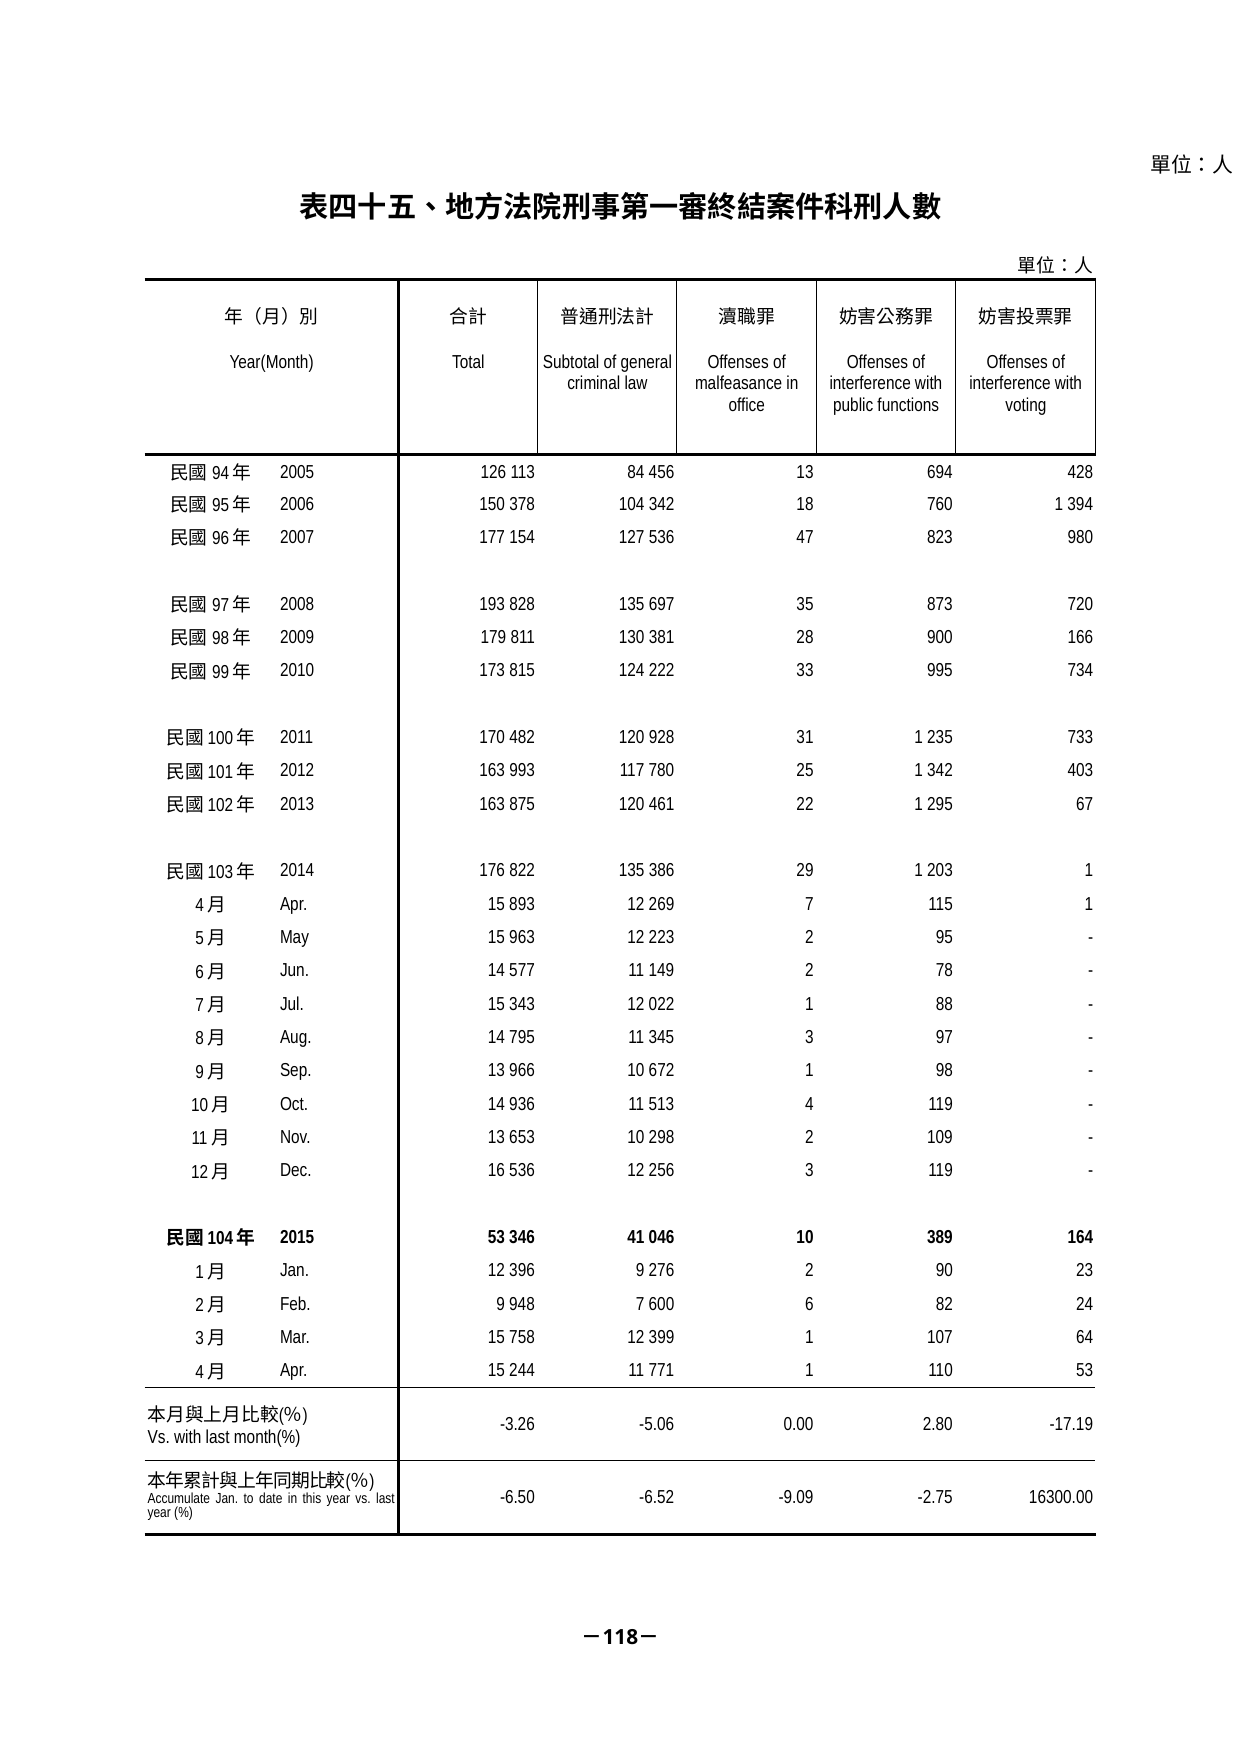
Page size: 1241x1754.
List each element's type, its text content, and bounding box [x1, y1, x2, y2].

table_cell - [955, 1087, 1096, 1120]
table_cell 16 536 [400, 1153, 538, 1187]
table_cell 9月 [145, 1053, 277, 1087]
table_cell [677, 553, 816, 587]
table_cell 10 [677, 1220, 816, 1253]
table_cell 民國101年 [145, 753, 277, 787]
table_cell 2014 [277, 853, 397, 887]
table_cell May [277, 920, 397, 953]
table_cell 84 456 [538, 456, 677, 487]
table_cell [955, 553, 1096, 587]
text 單位：人 [1150, 148, 1240, 173]
table_cell Mar. [277, 1320, 397, 1353]
table_cell 6 [677, 1287, 816, 1320]
text 表四十五、地方法院刑事第一審終結案件科刑人數 [148, 183, 1092, 225]
table_cell 民國100年 [145, 720, 277, 753]
table_cell 163 875 [400, 787, 538, 820]
table_cell 135 697 [538, 587, 677, 620]
table_cell 11 345 [538, 1020, 677, 1053]
table_cell 2 [677, 920, 816, 953]
table_cell 733 [955, 720, 1096, 753]
table_cell 民國 95年 [145, 487, 277, 520]
table_cell 民國 96年 [145, 520, 277, 553]
table_cell 170 482 [400, 720, 538, 753]
table_cell 53 346 [400, 1220, 538, 1253]
table_cell -3.26 [400, 1388, 538, 1459]
table_header 普通刑法計 [538, 281, 676, 351]
table_cell Feb. [277, 1287, 397, 1320]
table_cell 10 298 [538, 1120, 677, 1153]
table_cell 民國 98年 [145, 620, 277, 653]
table_cell 11 513 [538, 1087, 677, 1120]
table_cell 12 256 [538, 1153, 677, 1187]
table_cell 107 [816, 1320, 955, 1353]
table_cell 64 [955, 1320, 1096, 1353]
table_cell 179 811 [400, 620, 538, 653]
table_cell 本月與上月比較(％) Vs. with last month(%) [145, 1388, 397, 1459]
table_cell 25 [677, 753, 816, 787]
table_cell 11月 [145, 1120, 277, 1153]
table_cell 166 [955, 620, 1096, 653]
table_cell 1 342 [816, 753, 955, 787]
table_cell -5.06 [538, 1388, 677, 1459]
table_cell 109 [816, 1120, 955, 1153]
table_cell 163 993 [400, 753, 538, 787]
table_cell 15 244 [400, 1353, 538, 1387]
table_cell [816, 553, 955, 587]
table_cell 7月 [145, 987, 277, 1020]
table_header 妨害公務罪 [817, 281, 955, 351]
table_cell 150 378 [400, 487, 538, 520]
table_cell 760 [816, 487, 955, 520]
table_cell 11 771 [538, 1353, 677, 1387]
table_cell Apr. [277, 887, 397, 920]
table_cell Offenses of malfeasance in office [677, 351, 816, 451]
table_cell 900 [816, 620, 955, 653]
table_cell 31 [677, 720, 816, 753]
table_cell 1 394 [955, 487, 1096, 520]
table_cell 1 295 [816, 787, 955, 820]
table_cell - [955, 920, 1096, 953]
table_cell 12 399 [538, 1320, 677, 1353]
table_cell 8月 [145, 1020, 277, 1053]
table_cell [145, 687, 277, 720]
table_cell 177 154 [400, 520, 538, 553]
table_cell 29 [677, 853, 816, 887]
table_cell 10月 [145, 1087, 277, 1120]
table_cell Offenses of interference with public functions [817, 351, 955, 451]
table_cell 14 795 [400, 1020, 538, 1053]
table_cell 本年累計與上年同期比較(％) Accumulate Jan. to date in this year vs. last year (%) [145, 1461, 397, 1532]
table_cell -9.09 [677, 1461, 816, 1532]
table_cell 7 [677, 887, 816, 920]
text [1150, 173, 1240, 181]
table_cell 67 [955, 787, 1096, 820]
table_cell 10 672 [538, 1053, 677, 1087]
table_cell 2010 [277, 653, 397, 687]
table_cell [677, 687, 816, 720]
table_cell [677, 820, 816, 853]
table_cell [277, 820, 397, 853]
table_cell 2013 [277, 787, 397, 820]
table_cell Dec. [277, 1153, 397, 1187]
table_cell 民國 97年 [145, 587, 277, 620]
table_cell [955, 687, 1096, 720]
table_cell -2.75 [816, 1461, 955, 1532]
table_cell 9 276 [538, 1253, 677, 1287]
table_cell 15 758 [400, 1320, 538, 1353]
table_cell 2月 [145, 1287, 277, 1320]
table_cell 9 948 [400, 1287, 538, 1320]
table_cell Oct. [277, 1087, 397, 1120]
table_cell 1 235 [816, 720, 955, 753]
table_cell Aug. [277, 1020, 397, 1053]
table_cell 823 [816, 520, 955, 553]
table_cell [400, 1187, 538, 1220]
table_cell 104 342 [538, 487, 677, 520]
table_cell -17.19 [955, 1387, 1096, 1459]
table_cell 2005 [277, 456, 397, 487]
table_cell 90 [816, 1253, 955, 1287]
table_cell 2 [677, 1253, 816, 1287]
table_cell 980 [955, 520, 1096, 553]
table_cell 15 343 [400, 987, 538, 1020]
table_cell 1 [677, 1320, 816, 1353]
table_cell 14 936 [400, 1087, 538, 1120]
table_cell 1 203 [816, 853, 955, 887]
table_cell 2007 [277, 520, 397, 553]
table_cell 135 386 [538, 853, 677, 887]
table_cell 2 [677, 1120, 816, 1153]
table_cell 78 [816, 953, 955, 987]
table_cell 873 [816, 587, 955, 620]
table_cell Year(Month) [145, 351, 397, 451]
table_cell 14 577 [400, 953, 538, 987]
table_header 妨害投票罪 [956, 281, 1095, 351]
table_cell 2012 [277, 753, 397, 787]
table_cell 1月 [145, 1253, 277, 1287]
table_cell 95 [816, 920, 955, 953]
table_cell 119 [816, 1153, 955, 1187]
table_cell 4 [677, 1087, 816, 1120]
table_cell 53 [955, 1353, 1096, 1387]
table_cell 35 [677, 587, 816, 620]
table_cell 164 [955, 1220, 1096, 1253]
table_cell 23 [955, 1253, 1096, 1287]
table_cell 民國 99年 [145, 653, 277, 687]
table_cell [277, 1187, 397, 1220]
table_cell 16300.00 [955, 1460, 1096, 1532]
table_cell 389 [816, 1220, 955, 1253]
table_cell [955, 1187, 1096, 1220]
table_cell 1 [677, 1353, 816, 1387]
text 單位：人 [148, 250, 1092, 278]
table_cell 18 [677, 487, 816, 520]
table_cell 2006 [277, 487, 397, 520]
table_cell 428 [955, 456, 1096, 487]
table_cell 12 269 [538, 887, 677, 920]
table_cell Total [400, 351, 537, 451]
table_cell 民國104年 [145, 1220, 277, 1253]
table_cell 176 822 [400, 853, 538, 887]
table_cell 民國 94年 [145, 456, 277, 487]
table_cell [400, 553, 538, 587]
table_cell [400, 687, 538, 720]
table_cell 4月 [145, 887, 277, 920]
table_cell Offenses of interference with voting [956, 351, 1095, 451]
table_cell 120 928 [538, 720, 677, 753]
table_cell 97 [816, 1020, 955, 1053]
table_cell 民國102年 [145, 787, 277, 820]
table_cell [145, 553, 277, 587]
table_cell [277, 687, 397, 720]
table_cell 1 [955, 853, 1096, 887]
table_cell [816, 1187, 955, 1220]
table_cell 28 [677, 620, 816, 653]
table_cell - [955, 1020, 1096, 1053]
table_cell 110 [816, 1353, 955, 1387]
table_cell 24 [955, 1287, 1096, 1320]
table_cell - [955, 1153, 1096, 1187]
table_cell 694 [816, 456, 955, 487]
table_cell 1 [677, 987, 816, 1020]
table_cell 4月 [145, 1353, 277, 1387]
table_cell 117 780 [538, 753, 677, 787]
table_cell Jun. [277, 953, 397, 987]
table_cell Jul. [277, 987, 397, 1020]
table_cell 115 [816, 887, 955, 920]
table_cell 720 [955, 587, 1096, 620]
table_cell 193 828 [400, 587, 538, 620]
table_cell 127 536 [538, 520, 677, 553]
table_cell 2 [677, 953, 816, 987]
table_cell 2.80 [816, 1388, 955, 1459]
table_cell 82 [816, 1287, 955, 1320]
table_cell Apr. [277, 1353, 397, 1387]
table_cell 734 [955, 653, 1096, 687]
table_cell Subtotal of general criminal law [538, 351, 676, 451]
table_cell - [955, 1053, 1096, 1087]
table_cell 173 815 [400, 653, 538, 687]
table_cell 13 653 [400, 1120, 538, 1153]
table_cell 13 [677, 456, 816, 487]
table_cell 2015 [277, 1220, 397, 1253]
table_cell - [955, 987, 1096, 1020]
table_cell 12 022 [538, 987, 677, 1020]
table_cell [816, 687, 955, 720]
table_cell 0.00 [677, 1388, 816, 1459]
table_cell -6.50 [400, 1461, 538, 1532]
table_cell 98 [816, 1053, 955, 1087]
table_cell 126 113 [400, 456, 538, 487]
table_cell 22 [677, 787, 816, 820]
table_cell Nov. [277, 1120, 397, 1153]
table_cell 995 [816, 653, 955, 687]
table_cell 12 396 [400, 1253, 538, 1287]
table_cell [145, 820, 277, 853]
table_cell 11 149 [538, 953, 677, 987]
table_cell 1 [955, 887, 1096, 920]
table_cell - [955, 953, 1096, 987]
table_cell 6月 [145, 953, 277, 987]
table_cell [538, 687, 677, 720]
table_cell 15 893 [400, 887, 538, 920]
text [1150, 141, 1240, 148]
table_cell 119 [816, 1087, 955, 1120]
table_cell 2011 [277, 720, 397, 753]
table_cell 15 963 [400, 920, 538, 953]
table_cell [538, 1187, 677, 1220]
table_cell [277, 553, 397, 587]
table_header 年（月）別 [145, 281, 397, 351]
table_cell 88 [816, 987, 955, 1020]
table_cell 民國103年 [145, 853, 277, 887]
table_cell 130 381 [538, 620, 677, 653]
table_cell 124 222 [538, 653, 677, 687]
table_cell [677, 1187, 816, 1220]
table_cell 47 [677, 520, 816, 553]
table_cell 12月 [145, 1153, 277, 1187]
table_cell -6.52 [538, 1461, 677, 1532]
table_cell 2008 [277, 587, 397, 620]
table_header 瀆職罪 [677, 281, 816, 351]
table_cell 41 046 [538, 1220, 677, 1253]
table_cell 33 [677, 653, 816, 687]
table_cell [816, 820, 955, 853]
table_cell 3 [677, 1020, 816, 1053]
table_cell 12 223 [538, 920, 677, 953]
table_cell 120 461 [538, 787, 677, 820]
table_cell [955, 820, 1096, 853]
table_cell 5月 [145, 920, 277, 953]
table_cell 3 [677, 1153, 816, 1187]
table_cell [145, 1187, 277, 1220]
table_cell [400, 820, 538, 853]
table_cell 3月 [145, 1320, 277, 1353]
table_cell 7 600 [538, 1287, 677, 1320]
table_cell 13 966 [400, 1053, 538, 1087]
table_cell 1 [677, 1053, 816, 1087]
table_cell 2009 [277, 620, 397, 653]
table_cell [538, 820, 677, 853]
table_header 合計 [400, 281, 537, 351]
table_cell - [955, 1120, 1096, 1153]
table_cell Sep. [277, 1053, 397, 1087]
table_cell Jan. [277, 1253, 397, 1287]
table_cell 403 [955, 753, 1096, 787]
table_cell [538, 553, 677, 587]
